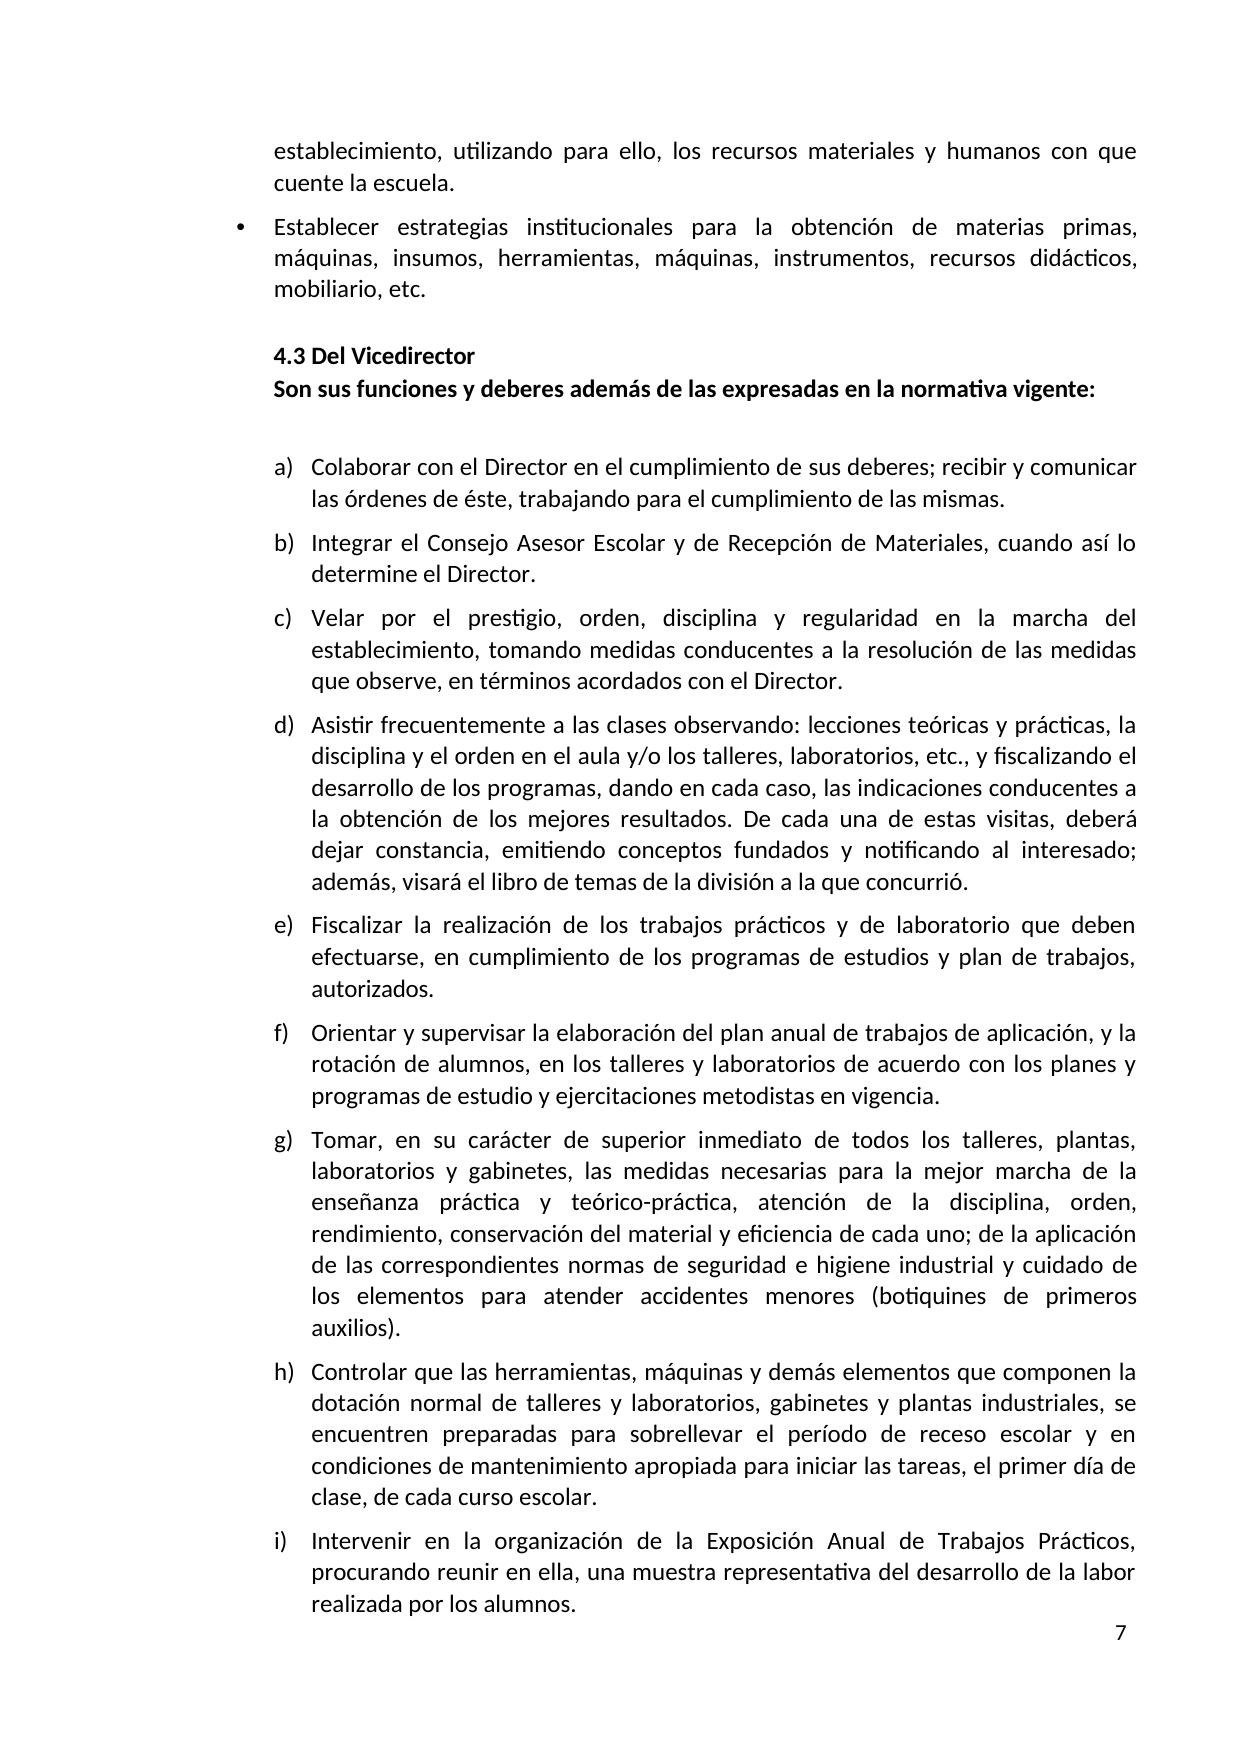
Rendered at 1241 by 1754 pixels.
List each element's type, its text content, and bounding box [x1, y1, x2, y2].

list Orientar y supervisar la elaboración del plan anual de trabajos de aplicación, y la rotación de alumnos, en los talleres y laboratorios de acuerdo con los planes y programas de estudio y ejercitaciones metodistas en vigencia. [274, 1017, 1137, 1110]
subtitle Del Vicedirector [273, 340, 1152, 371]
list Controlar que las herramientas, máquinas y demás elementos que componen la dotación normal de talleres y laboratorios, gabinetes y plantas industriales, se encuentren preparadas para sobrellevar el período de receso escolar y en condiciones de mantenimiento apropiada para iniciar las tareas, el primer día de clase, de cada curso escolar. [274, 1356, 1138, 1512]
list Establecer estrategias institucionales para la obtención de materias primas, máquinas, insumos, herramientas, máquinas, instrumentos, recursos didácticos, mobiliario, etc. [236, 211, 1138, 304]
list Colaborar con el Director en el cumplimiento de sus deberes; recibir y comunicar las órdenes de éste, trabajando para el cumplimiento de las mismas. [274, 451, 1137, 514]
list Intervenir en la organización de la Exposición Anual de Trabajos Prácticos, procurando reunir en ella, una muestra representativa del desarrollo de la labor realizada por los alumnos. [274, 1525, 1137, 1618]
list Integrar el Consejo Asesor Escolar y de Recepción de Materiales, cuando así lo determine el Director. [274, 527, 1138, 589]
text Son sus funciones y deberes además de las expresadas en la normativa vigente: [273, 373, 1152, 404]
list Fiscalizar la realización de los trabajos prácticos y de laboratorio que deben efectuarse, en cumplimiento de los programas de estudios y plan de trabajos, autorizados. [274, 910, 1137, 1003]
list Tomar, en su carácter de superior inmediato de todos los talleres, plantas, laboratorios y gabinetes, las medidas necesarias para la mejor marcha de la enseñanza práctica y teórico-práctica, atención de la disciplina, orden, rendimiento, conservación del material y eficiencia de cada uno; de la aplicación de las correspondientes normas de seguridad e higiene industrial y cuidado de los elementos para atender accidentes menores (botiquines de primeros auxilios). [274, 1124, 1138, 1342]
list establecimiento, utilizando para ello, los recursos materiales y humanos con que cuente la escuela. [236, 135, 1138, 197]
list Velar por el prestigio, orden, disciplina y regularidad en la marcha del establecimiento, tomando medidas conducentes a la resolución de las medidas que observe, en términos acordados con el Director. [274, 602, 1138, 696]
list Asistir frecuentemente a las clases observando: lecciones teóricas y prácticas, la disciplina y el orden en el aula y/o los talleres, laboratorios, etc., y fiscalizando el desarrollo de los programas, dando en cada caso, las indicaciones conducentes a la obtención de los mejores resultados. De cada una de estas visitas, deberá dejar constancia, emitiendo conceptos fundados y notificando al interesado; además, visará el libro de temas de la división a la que concurrió. [274, 709, 1138, 896]
